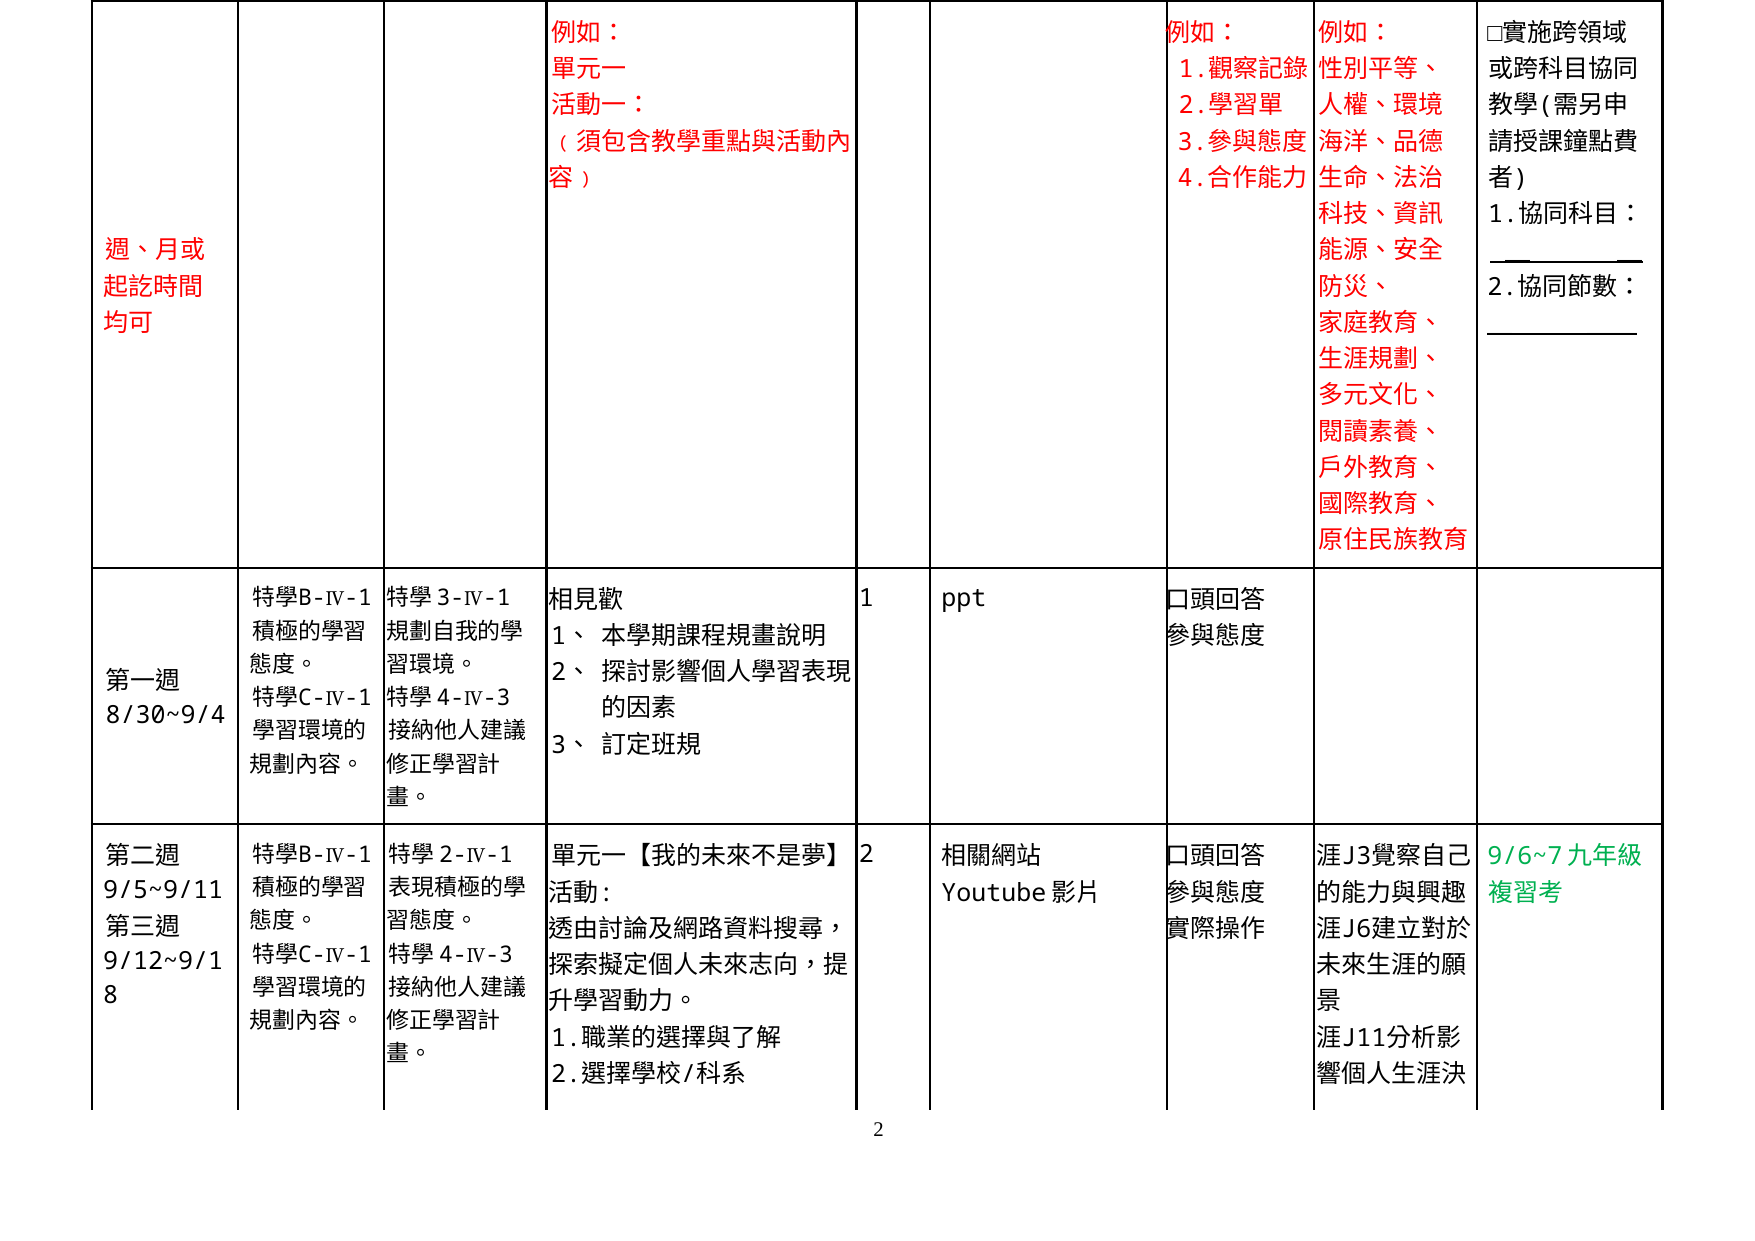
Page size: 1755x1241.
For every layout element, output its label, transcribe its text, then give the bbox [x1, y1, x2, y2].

table_cell 特學B-Ⅳ-1 積極的學習態度。 特學C-Ⅳ-1 學習環境的規劃內容。 [239, 569, 383, 823]
table_cell 例如： 單元一 活動一： ﹙須包含教學重點與活動內容﹚ [548, 2, 855, 567]
table_cell ppt [931, 569, 1166, 823]
table_cell 2 [858, 825, 929, 1110]
table_cell 特學3-Ⅳ-1 規劃自我的學習環境。 特學4-Ⅳ-3 接納他人建議修正學習計畫。 [385, 569, 545, 823]
table_cell □實施跨領域或跨科目協同教學(需另申請授課鐘點費者) 1.協同科目： ＿ ＿ 2.協同節數： ＿ ＿＿ [1478, 2, 1661, 567]
table_cell [385, 2, 545, 567]
table_cell 週、月或起訖時間均可 [93, 2, 237, 567]
table_cell 相見歡 本學期課程規畫說明 探討影響個人學習表現的因素 訂定班規 [548, 569, 855, 823]
table_cell 例如： 1.觀察記錄 2.學習單 3.參與態度 4.合作能力 [1168, 2, 1313, 567]
table_cell 單元一【我的未來不是夢】 活動: 透由討論及網路資料搜尋，探索擬定個人未來志向，提升學習動力。 1.職業的選擇與了解 2.選擇學校/科系 [548, 825, 855, 1110]
table_cell [1478, 569, 1661, 823]
table_cell 例如： 性別平等、 人權、環境 海洋、品德 生命、法治 科技、資訊 能源、安全 防災、 家庭教育、 生涯規劃、 多元文化、 閱讀素養、 戶外教育、 國際教育、 原住民族教育 [1315, 2, 1476, 567]
table_cell 口頭回答 參與態度 [1168, 569, 1313, 823]
table_cell [1315, 569, 1476, 823]
table_cell [858, 2, 929, 567]
table_cell 相關網站 Youtube影片 [931, 825, 1166, 1110]
table_cell [931, 2, 1166, 567]
table_cell 口頭回答 參與態度 實際操作 [1168, 825, 1313, 1110]
table_cell [239, 2, 383, 567]
table_cell 第一週 8/30~9/4 [93, 569, 237, 823]
table_cell 9/6~7九年級複習考 [1478, 825, 1661, 1110]
table_cell 1 [858, 569, 929, 823]
table_cell 特學B-Ⅳ-1 積極的學習態度。 特學C-Ⅳ-1 學習環境的規劃內容。 [239, 825, 383, 1110]
table_cell 第二週9/5~9/11 第三週9/12~9/18 [93, 825, 237, 1110]
table_cell 涯J3覺察自己的能力與興趣 涯J6建立對於未來生涯的願景 涯J11分析影響個人生涯決 [1315, 825, 1476, 1110]
table_cell 特學2-Ⅳ-1 表現積極的學習態度。 特學4-Ⅳ-3 接納他人建議修正學習計畫。 [385, 825, 545, 1110]
